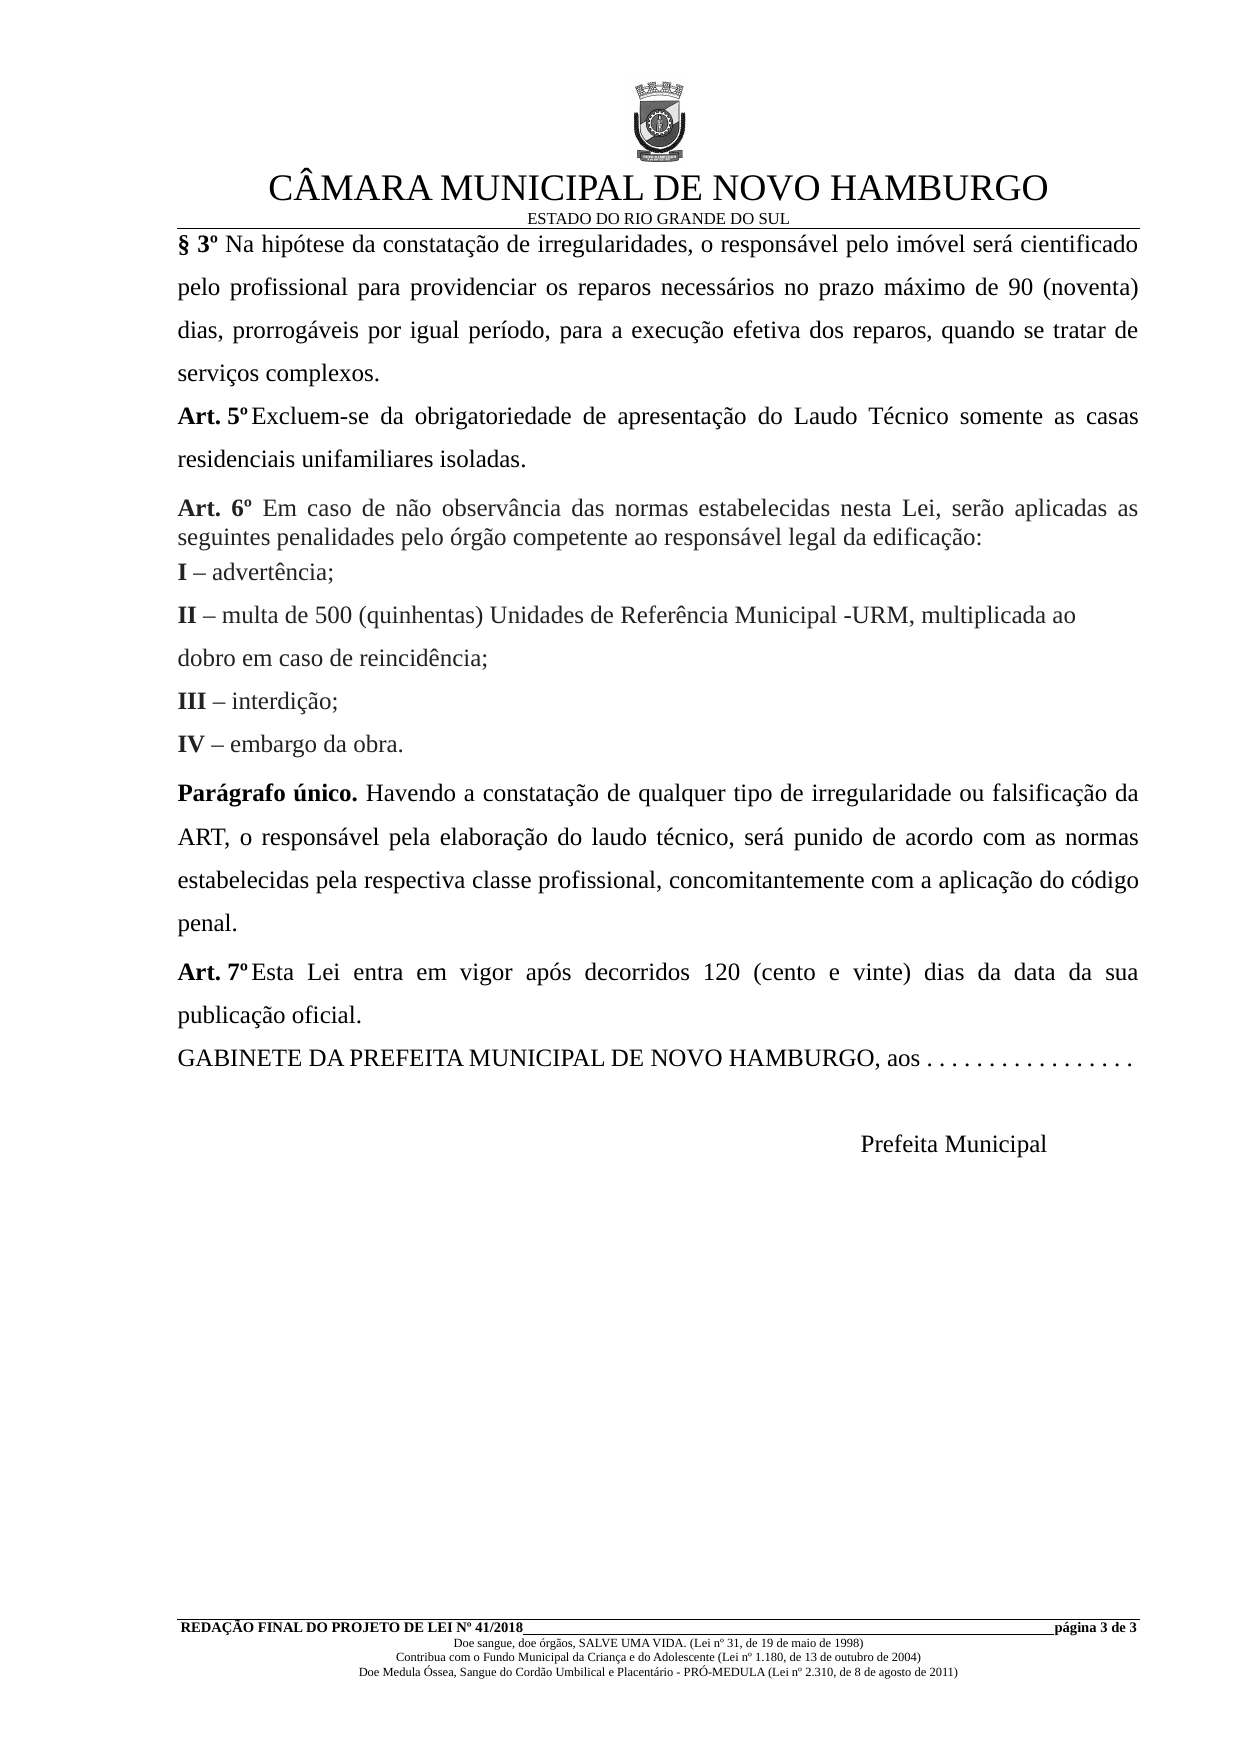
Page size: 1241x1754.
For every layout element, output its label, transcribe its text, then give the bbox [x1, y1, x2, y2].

text Prefeita Municipal [768, 1129, 1140, 1158]
text § 3º Na hipótese da constatação de irregularidades, o responsável pelo imóvel será cientificado pelo profissional para providenciar os reparos necessários no prazo máximo de 90 (noventa) dias, prorrogáveis por igual período, para a execução efetiva dos reparos, quando se tratar de serviços complexos. [177, 229, 1140, 387]
text III – interdição; [177, 686, 1140, 715]
text Art. 7º Esta Lei entra em vigor após decorridos 120 (cento e vinte) dias da data da sua publicação oficial. [177, 957, 1140, 1029]
text GABINETE DA PREFEITA MUNICIPAL DE NOVO HAMBURGO, aos . . . . . . . . . . . . . . . . . [177, 1043, 1140, 1072]
text Parágrafo único. Havendo a constatação de qualquer tipo de irregularidade ou falsificação da ART, o responsável pela elaboração do laudo técnico, será punido de acordo com as normas estabelecidas pela respectiva classe profissional, concomitantemente com a aplicação do código penal. [177, 778, 1140, 937]
text II – multa de 500 (quinhentas) Unidades de Referência Municipal -URM, multiplicada ao dobro em caso de reincidência; [177, 600, 1140, 672]
text Art. 5º Excluem-se da obrigatoriedade de apresentação do Laudo Técnico somente as casas residenciais unifamiliares isoladas. [177, 401, 1140, 473]
text Art. 6º Em caso de não observância das normas estabelecidas nesta Lei, serão aplicadas as seguintes penalidades pelo órgão competente ao responsável legal da edificação: [177, 493, 1140, 551]
text IV – embargo da obra. [177, 729, 1140, 758]
text I – advertência; [177, 557, 1140, 586]
